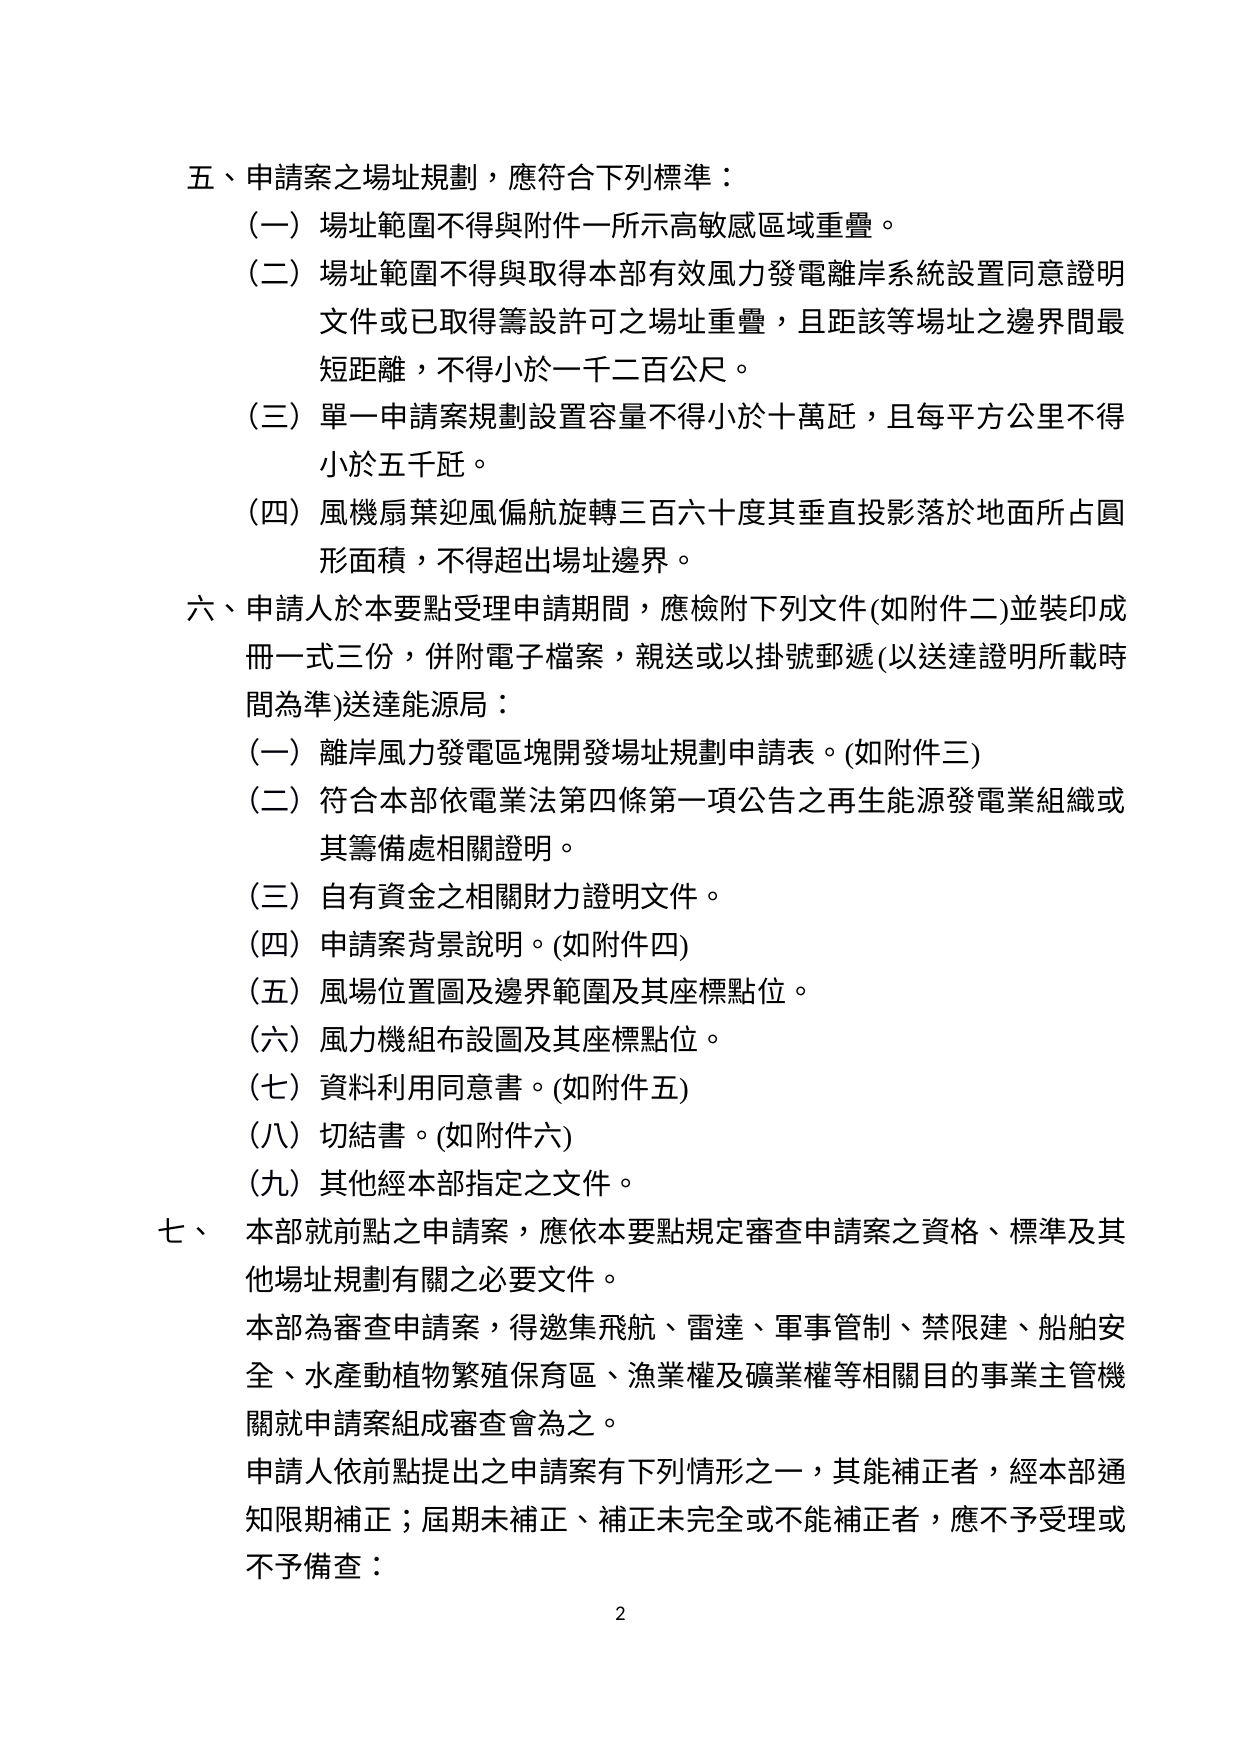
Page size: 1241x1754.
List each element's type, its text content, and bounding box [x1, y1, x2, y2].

list 場址範圍不得與取得本部有效風力發電離岸系統設置同意證明文件或已取得籌設許可之場址重疊，且距該等場址之邊界間最短距離，不得小於一千二百公尺。 [231, 246, 1128, 389]
list 申請案之場址規劃，應符合下列標準： [186, 150, 1128, 198]
list 單一申請案規劃設置容量不得小於十萬瓩，且每平方公里不得小於五千瓩。 [231, 389, 1128, 485]
list 符合本部依電業法第四條第一項公告之再生能源發電業組織或其籌備處相關證明。 [231, 773, 1128, 869]
list 申請人於本要點受理申請期間，應檢附下列文件(如附件二)並裝印成冊一式三份，併附電子檔案，親送或以掛號郵遞(以送達證明所載時間為準)送達能源局： [186, 581, 1128, 725]
list 其他經本部指定之文件。 [231, 1156, 1128, 1204]
list 資料利用同意書。(如附件五) [231, 1060, 1128, 1108]
list 切結書。(如附件六) [231, 1108, 1128, 1156]
list 自有資金之相關財力證明文件。 [231, 869, 1128, 917]
list 風場位置圖及邊界範圍及其座標點位。 [231, 964, 1128, 1012]
list 風機扇葉迎風偏航旋轉三百六十度其垂直投影落於地面所占圓形面積，不得超出場址邊界。 [231, 485, 1128, 581]
list 風力機組布設圖及其座標點位。 [231, 1012, 1128, 1060]
list 場址範圍不得與附件一所示高敏感區域重疊。 [231, 198, 1128, 246]
list 本部就前點之申請案，應依本要點規定審查申請案之資格、標準及其他場址規劃有關之必要文件。 [157, 1204, 1128, 1300]
text 申請人依前點提出之申請案有下列情形之一，其能補正者，經本部通知限期補正；屆期未補正、補正未完全或不能補正者，應不予受理或不予備查： [245, 1444, 1128, 1587]
list 離岸風力發電區塊開發場址規劃申請表。(如附件三) [231, 725, 1128, 773]
list 申請案背景說明。(如附件四) [231, 917, 1128, 964]
text 本部為審查申請案，得邀集飛航、雷達、軍事管制、禁限建、船舶安全、水產動植物繁殖保育區、漁業權及礦業權等相關目的事業主管機關就申請案組成審查會為之。 [245, 1300, 1128, 1444]
